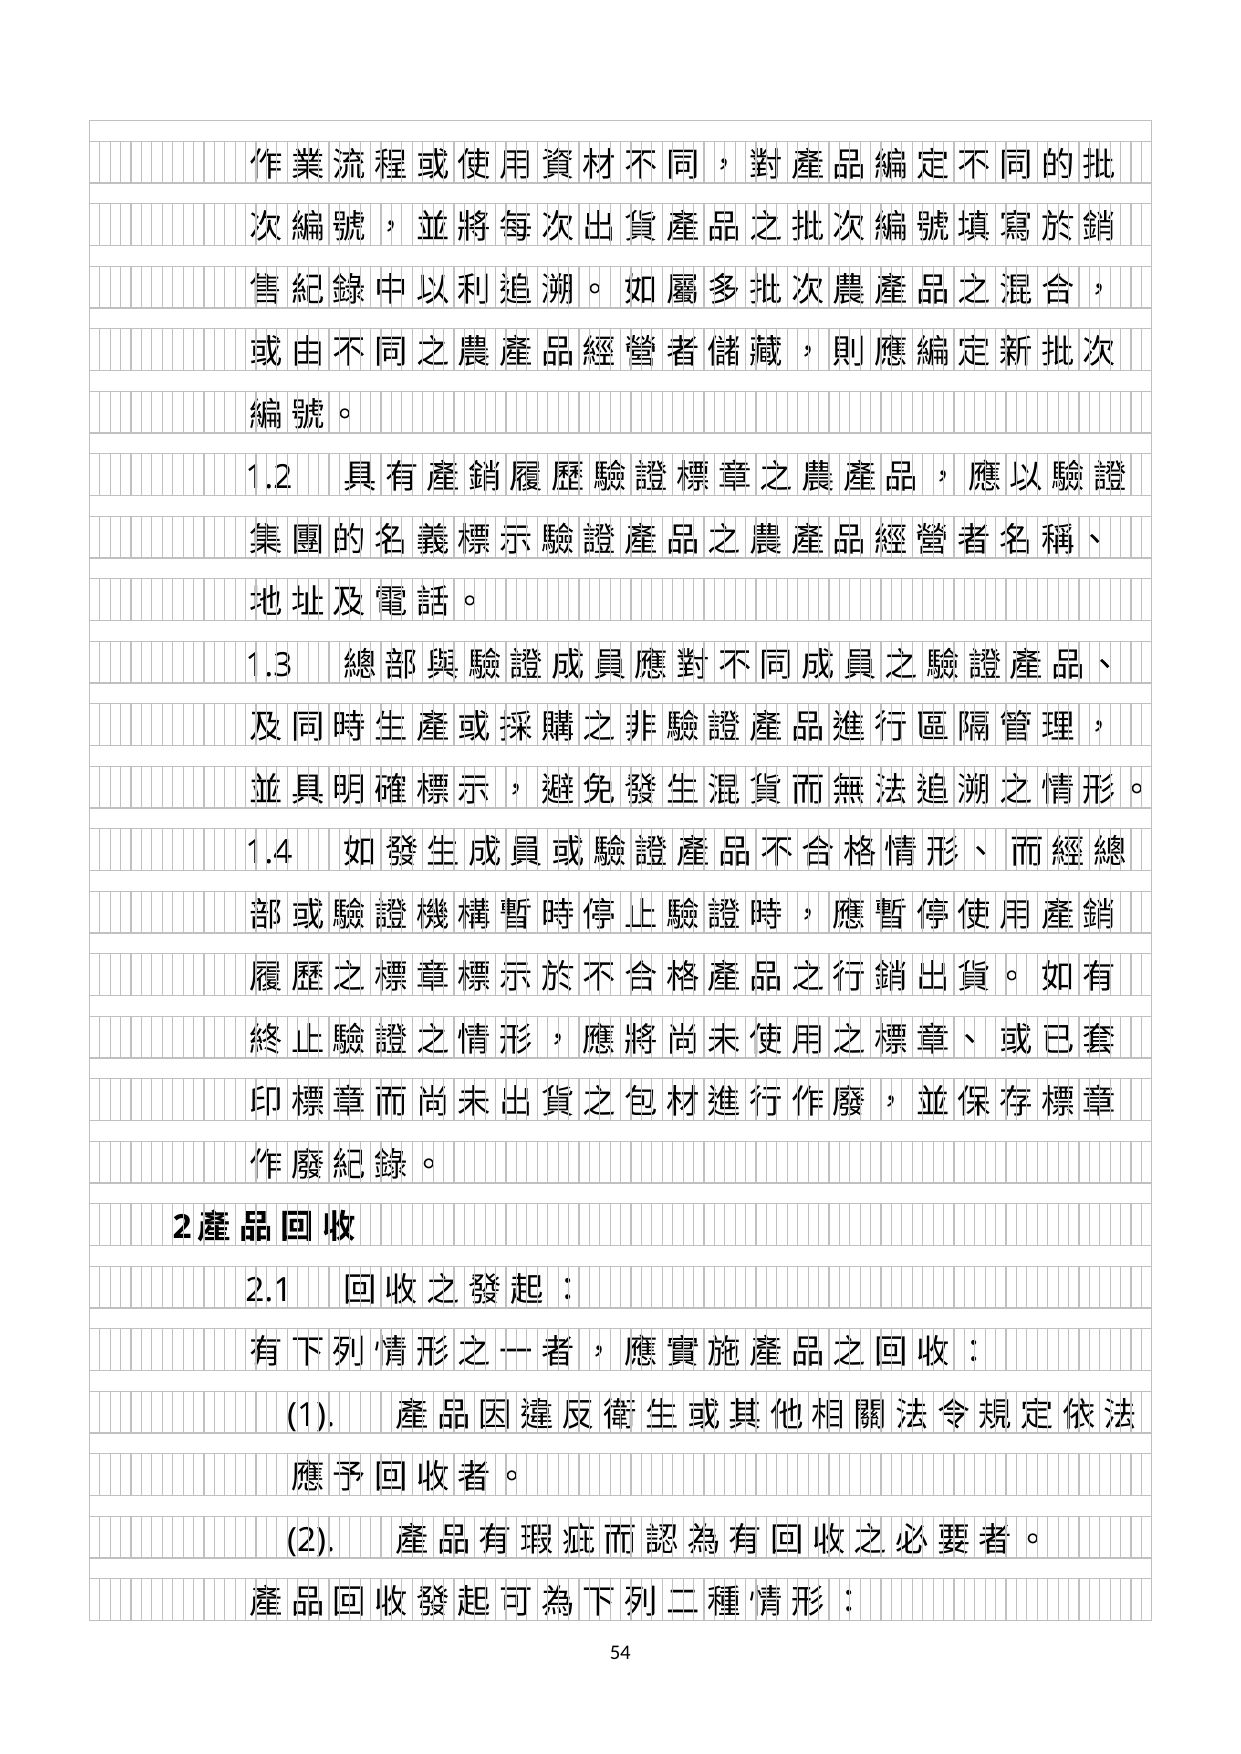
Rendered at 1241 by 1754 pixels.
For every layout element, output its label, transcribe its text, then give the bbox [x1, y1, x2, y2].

text 產品回收發起可為下列二種情形： [1100, 1579, 1110, 1620]
list 產品有瑕疵而認為有回收之必要者。 [684, 1517, 693, 1557]
text 產品回收發起可為下列二種情形： [746, 1579, 755, 1620]
list 產品回收 [580, 1204, 589, 1245]
list 回收之發起： [944, 1267, 953, 1307]
list 產品回收 [350, 1204, 360, 1245]
list 產品回收 [632, 1204, 641, 1245]
text 有下列情形之一者，應實施產品之回收： [1132, 1329, 1141, 1370]
text 有下列情形之一者，應實施產品之回收： [590, 1329, 599, 1370]
list 產品回收 [694, 1204, 703, 1245]
list 產品回收 [715, 1204, 724, 1245]
text 有下列情形之一者，應實施產品之回收： [350, 1329, 360, 1370]
list 產品有瑕疵而認為有回收之必要者。 [298, 1517, 308, 1557]
list 如發生成員或驗證產品不合格情形、而經總部或驗證機構暫時停止驗證時，應暫停使用產銷履歷之標章標示於不合格產品之行銷出貨。如有終止驗證之情形，應將尚未使用之標章、或已套印標章而尚未出貨之包材進行作廢，並保存標章作廢紀錄。 [237, 809, 1151, 828]
text 有下列情形之一者，應實施產品之回收： [788, 1329, 797, 1370]
list 產品有瑕疵而認為有回收之必要者。 [809, 1517, 818, 1557]
text 有下列情形之一者，應實施產品之回收： [1017, 1329, 1026, 1370]
list 產品回收 [1100, 1204, 1110, 1245]
list 回收之發起： [237, 1246, 1151, 1266]
list 產品有瑕疵而認為有回收之必要者。 [382, 1517, 391, 1557]
list 回收之發起： [423, 1267, 433, 1307]
list 回收之發起： [1132, 1267, 1141, 1307]
list 回收之發起： [955, 1267, 964, 1307]
list 產品有瑕疵而認為有回收之必要者。 [892, 1517, 901, 1557]
list 產品有瑕疵而認為有回收之必要者。 [340, 1517, 349, 1557]
list 回收之發起： [913, 1267, 922, 1307]
list 回收之發起： [861, 1267, 870, 1307]
text 產品回收發起可為下列二種情形： [402, 1579, 412, 1620]
list 回收之發起： [600, 1267, 610, 1307]
text 產品回收發起可為下列二種情形： [757, 1579, 766, 1620]
list 產品有瑕疵而認為有回收之必要者。 [840, 1517, 849, 1557]
list 產品有瑕疵而認為有回收之必要者。 [444, 1517, 453, 1557]
list 回收之發起： [507, 1267, 516, 1307]
list 產品有瑕疵而認為有回收之必要者。 [517, 1517, 526, 1557]
list 回收之發起： [590, 1267, 599, 1307]
list 產品回收 [757, 1204, 766, 1245]
list 產品有瑕疵而認為有回收之必要者。 [559, 1517, 568, 1557]
list 產品回收 [746, 1204, 755, 1245]
list 產品回收 [173, 1218, 183, 1234]
list 回收之發起： [1017, 1267, 1026, 1307]
list 回收之發起： [444, 1284, 453, 1300]
text 產品回收發起可為下列二種情形： [1007, 1579, 1016, 1620]
text 產品回收發起可為下列二種情形： [1090, 1579, 1099, 1620]
list 產品回收 [736, 1204, 745, 1245]
list 如發生成員或驗證產品不合格情形、而經總部或驗證機構暫時停止驗證時，應暫停使用產銷履歷之標章標示於不合格產品之行銷出貨。如有終止驗證之情形，應將尚未使用之標章、或已套印標章而尚未出貨之包材進行作廢，並保存標章作廢紀錄。 [237, 996, 1151, 1016]
list 產品有瑕疵而認為有回收之必要者。 [423, 1517, 433, 1557]
list 產品回收 [684, 1204, 693, 1245]
list 產品有瑕疵而認為有回收之必要者。 [309, 1517, 318, 1557]
list 回收之發起： [986, 1267, 995, 1307]
list 產品回收 [1090, 1204, 1099, 1245]
text 產品回收發起可為下列二種情形： [538, 1579, 547, 1620]
list 產品回收 [1111, 1204, 1120, 1245]
list 產品回收 [902, 1204, 912, 1245]
list 產品回收 [465, 1204, 474, 1245]
list 產品有瑕疵而認為有回收之必要者。 [527, 1517, 537, 1557]
text 產品回收發起可為下列二種情形： [736, 1579, 745, 1620]
list 回收之發起： [996, 1267, 1005, 1307]
list 產品回收 [1080, 1204, 1089, 1245]
list 產品有瑕疵而認為有回收之必要者。 [1059, 1517, 1068, 1557]
text 有下列情形之一者，應實施產品之回收： [402, 1329, 412, 1370]
text 有下列情形之一者，應實施產品之回收： [361, 1329, 370, 1370]
list 產品有瑕疵而認為有回收之必要者。 [673, 1517, 683, 1557]
list 回收之發起： [475, 1267, 485, 1290]
list 產品回收 [955, 1204, 964, 1245]
text 有下列情形之一者，應實施產品之回收： [1100, 1329, 1110, 1370]
list 回收之發起： [1121, 1267, 1130, 1307]
list 回收之發起： [746, 1267, 755, 1307]
list 產品有瑕疵而認為有回收之必要者。 [288, 1517, 297, 1557]
text 產品回收發起可為下列二種情形： [871, 1579, 880, 1620]
text 有下列情形之一者，應實施產品之回收： [527, 1329, 537, 1370]
list 產品有瑕疵而認為有回收之必要者。 [590, 1517, 599, 1557]
list 產品因違反衛生或其他相關法令規定依法應予回收者。 [281, 1434, 1151, 1453]
list 回收之發起： [736, 1267, 745, 1307]
list 產品回收 [277, 1204, 287, 1245]
text 有下列情形之一者，應實施產品之回收： [965, 1329, 974, 1370]
list 總部與成員應依生產之品項、區域、期間、作業流程或使用資材不同，對產品編定不同的批次編號，並將每次出貨產品之批次編號填寫於銷售紀錄中以利追溯。如屬多批次農產品之混合，或由不同之農產品經營者儲藏，則應編定新批次編號。 [237, 121, 1151, 141]
list 回收之發起： [1038, 1267, 1047, 1307]
list 總部與驗證成員應對不同成員之驗證產品、及同時生產或採購之非驗證產品進行區隔管理，並具明確標示，避免發生混貨而無法追溯之情形。 [237, 746, 1151, 766]
text 產品回收發起可為下列二種情形： [965, 1579, 974, 1620]
list 產品回收 [777, 1204, 787, 1245]
list 產品有瑕疵而認為有回收之必要者。 [767, 1517, 776, 1557]
list 產品回收 [548, 1204, 558, 1245]
text 產品回收發起可為下列二種情形： [975, 1579, 985, 1620]
list 產品回收 [600, 1204, 610, 1245]
list 回收之發起： [871, 1267, 880, 1307]
text 有下列情形之一者，應實施產品之回收： [819, 1329, 828, 1370]
list 產品回收 [246, 1223, 255, 1245]
text 有下列情形之一者，應實施產品之回收： [996, 1329, 1005, 1370]
list 回收之發起： [715, 1267, 724, 1307]
list 回收之發起： [319, 1267, 328, 1307]
list 產品回收 [934, 1204, 943, 1245]
list 回收之發起： [455, 1267, 464, 1307]
text 有下列情形之一者，應實施產品之回收： [746, 1329, 755, 1370]
text 有下列情形之一者，應實施產品之回收： [975, 1329, 985, 1370]
text 產品回收發起可為下列二種情形： [850, 1579, 860, 1620]
text 產品回收發起可為下列二種情形： [642, 1579, 651, 1620]
text 產品回收發起可為下列二種情形： [413, 1579, 422, 1620]
list 產品回收 [298, 1215, 307, 1235]
text 產品回收發起可為下列二種情形： [923, 1579, 933, 1620]
list 產品有瑕疵而認為有回收之必要者。 [1038, 1517, 1047, 1557]
list 產品回收 [371, 1204, 380, 1245]
text 產品回收發起可為下列二種情形： [996, 1579, 1005, 1620]
text 有下列情形之一者，應實施產品之回收： [694, 1329, 703, 1370]
list 產品有瑕疵而認為有回收之必要者。 [1069, 1517, 1078, 1557]
list 產品回收 [392, 1204, 401, 1245]
list 產品回收 [444, 1204, 453, 1245]
text 產品回收發起可為下列二種情形： [1121, 1579, 1130, 1620]
list 產品回收 [1027, 1204, 1037, 1245]
text 有下列情形之一者，應實施產品之回收： [913, 1329, 922, 1370]
text 有下列情形之一者，應實施產品之回收： [1121, 1329, 1130, 1370]
list 產品回收 [642, 1204, 651, 1245]
text 產品回收發起可為下列二種情形： [361, 1579, 370, 1620]
list 產品回收 [413, 1204, 422, 1245]
list 回收之發起： [496, 1267, 505, 1307]
list 產品回收 [861, 1204, 870, 1245]
list 產品有瑕疵而認為有回收之必要者。 [548, 1517, 558, 1557]
text 有下列情形之一者，應實施產品之回收： [652, 1329, 662, 1370]
list 產品回收 [267, 1204, 276, 1245]
text 有下列情形之一者，應實施產品之回收： [611, 1329, 620, 1370]
list 產品回收 [923, 1204, 933, 1245]
list 產品回收 [913, 1204, 922, 1245]
list 產品有瑕疵而認為有回收之必要者。 [652, 1517, 662, 1557]
list 產品回收 [330, 1204, 339, 1229]
text 有下列情形之一者，應實施產品之回收： [621, 1329, 630, 1370]
text 產品回收發起可為下列二種情形： [621, 1579, 630, 1620]
text 有下列情形之一者，應實施產品之回收： [986, 1329, 995, 1370]
list 產品有瑕疵而認為有回收之必要者。 [319, 1517, 328, 1557]
text 有下列情形之一者，應實施產品之回收： [955, 1329, 964, 1370]
list 產品有瑕疵而認為有回收之必要者。 [965, 1517, 974, 1557]
list 回收之發起： [767, 1267, 776, 1307]
text 有下列情形之一者，應實施產品之回收： [705, 1329, 714, 1370]
list 如發生成員或驗證產品不合格情形、而經總部或驗證機構暫時停止驗證時，應暫停使用產銷履歷之標章標示於不合格產品之行銷出貨。如有終止驗證之情形，應將尚未使用之標章、或已套印標章而尚未出貨之包材進行作廢，並保存標章作廢紀錄。 [237, 1121, 1151, 1141]
text 產品回收發起可為下列二種情形： [237, 1579, 245, 1620]
list 回收之發起： [902, 1267, 912, 1307]
list 產品回收 [455, 1204, 464, 1245]
list 產品回收 [621, 1204, 630, 1245]
list 產品有瑕疵而認為有回收之必要者。 [1132, 1517, 1141, 1557]
list 產品回收 [423, 1204, 433, 1245]
text 有下列情形之一者，應實施產品之回收： [371, 1329, 380, 1370]
list 回收之發起： [830, 1267, 839, 1307]
text 產品回收發起可為下列二種情形： [902, 1579, 912, 1620]
list 產品有瑕疵而認為有回收之必要者。 [1111, 1517, 1120, 1557]
list 產品有瑕疵而認為有回收之必要者。 [330, 1517, 339, 1557]
text 有下列情形之一者，應實施產品之回收： [538, 1329, 547, 1370]
text 產品回收發起可為下列二種情形： [861, 1579, 870, 1620]
list 回收之發起： [652, 1267, 662, 1307]
list 具有產銷履歷驗證標章之農產品，應以驗證集團的名義標示驗證產品之農產品經營者名稱、地址及電話。 [237, 496, 1151, 516]
list 產品有瑕疵而認為有回收之必要者。 [350, 1517, 360, 1557]
text 產品回收發起可為下列二種情形： [652, 1579, 662, 1620]
list 產品回收 [1059, 1204, 1068, 1245]
list 回收之發起： [548, 1267, 558, 1307]
text 有下列情形之一者，應實施產品之回收： [777, 1329, 787, 1370]
list 回收之發起： [725, 1267, 735, 1307]
list 產品回收 [986, 1204, 995, 1245]
list 回收之發起： [288, 1267, 297, 1307]
list 產品回收 [673, 1204, 683, 1245]
text 產品回收發起可為下列二種情形： [1080, 1579, 1089, 1620]
text 產品回收發起可為下列二種情形： [444, 1579, 453, 1620]
list 產品回收 [517, 1204, 526, 1245]
text 有下列情形之一者，應實施產品之回收： [1048, 1329, 1058, 1370]
text 有下列情形之一者，應實施產品之回收： [580, 1329, 589, 1370]
text 有下列情形之一者，應實施產品之回收： [288, 1329, 297, 1370]
list 產品有瑕疵而認為有回收之必要者。 [600, 1517, 610, 1557]
list 回收之發起： [382, 1267, 391, 1307]
list 產品回收 [1007, 1204, 1016, 1245]
list 產品有瑕疵而認為有回收之必要者。 [850, 1517, 860, 1557]
list 回收之發起： [246, 1267, 255, 1307]
list 產品回收 [236, 1204, 245, 1245]
text 有下列情形之一者，應實施產品之回收： [798, 1329, 808, 1370]
list 回收之發起： [663, 1267, 672, 1307]
text 有下列情形之一者，應實施產品之回收： [496, 1329, 505, 1370]
text 有下列情形之一者，應實施產品之回收： [1027, 1329, 1037, 1370]
list 產品有瑕疵而認為有回收之必要者。 [1090, 1517, 1099, 1557]
text 有下列情形之一者，應實施產品之回收： [663, 1329, 672, 1370]
text 有下列情形之一者，應實施產品之回收： [1090, 1329, 1099, 1370]
list 回收之發起： [465, 1267, 474, 1307]
list 回收之發起： [257, 1267, 266, 1307]
list 產品回收 [184, 1204, 193, 1245]
text 產品回收發起可為下列二種情形： [455, 1579, 464, 1620]
list 產品回收 [611, 1204, 620, 1245]
list 回收之發起： [850, 1267, 860, 1307]
text 產品回收發起可為下列二種情形： [777, 1579, 787, 1620]
list 產品回收 [1132, 1204, 1141, 1245]
list 產品有瑕疵而認為有回收之必要者。 [1121, 1517, 1130, 1557]
text 產品回收發起可為下列二種情形： [788, 1579, 797, 1620]
list 回收之發起： [882, 1267, 891, 1307]
text 產品回收發起可為下列二種情形： [986, 1579, 995, 1620]
list 產品回收 [225, 1204, 235, 1245]
list 如發生成員或驗證產品不合格情形、而經總部或驗證機構暫時停止驗證時，應暫停使用產銷履歷之標章標示於不合格產品之行銷出貨。如有終止驗證之情形，應將尚未使用之標章、或已套印標章而尚未出貨之包材進行作廢，並保存標章作廢紀錄。 [237, 934, 1151, 953]
list 產品回收 [975, 1204, 985, 1245]
list 產品有瑕疵而認為有回收之必要者。 [1027, 1517, 1037, 1557]
list 回收之發起： [1100, 1267, 1110, 1307]
list 產品回收 [173, 1204, 183, 1217]
list 回收之發起： [277, 1267, 287, 1307]
text 有下列情形之一者，應實施產品之回收： [715, 1329, 724, 1370]
list 產品因違反衛生或其他相關法令規定依法應予回收者。 [281, 1371, 1151, 1391]
list 回收之發起： [840, 1267, 849, 1307]
text 產品回收發起可為下列二種情形： [1132, 1579, 1141, 1620]
list 產品有瑕疵而認為有回收之必要者。 [538, 1517, 547, 1557]
list 總部與成員應依生產之品項、區域、期間、作業流程或使用資材不同，對產品編定不同的批次編號，並將每次出貨產品之批次編號填寫於銷售紀錄中以利追溯。如屬多批次農產品之混合，或由不同之農產品經營者儲藏，則應編定新批次編號。 [237, 309, 1151, 328]
list 產品回收 [330, 1224, 339, 1245]
list 產品回收 [892, 1204, 901, 1245]
list 產品有瑕疵而認為有回收之必要者。 [819, 1517, 828, 1557]
list 產品回收 [830, 1204, 839, 1245]
text 有下列情形之一者，應實施產品之回收： [1142, 1329, 1151, 1370]
text 產品回收發起可為下列二種情形： [1048, 1579, 1058, 1620]
list 回收之發起： [694, 1267, 703, 1307]
list 產品回收 [361, 1204, 370, 1245]
list 回收之發起： [569, 1267, 578, 1307]
list 回收之發起： [1069, 1267, 1078, 1307]
list 產品回收 [1017, 1204, 1026, 1245]
text 有下列情形之一者，應實施產品之回收： [382, 1329, 391, 1370]
text 產品回收發起可為下列二種情形： [237, 1559, 1151, 1578]
list 總部與驗證成員應對不同成員之驗證產品、及同時生產或採購之非驗證產品進行區隔管理，並具明確標示，避免發生混貨而無法追溯之情形。 [237, 684, 1151, 703]
list 產品回收 [882, 1204, 891, 1245]
list 總部與成員應依生產之品項、區域、期間、作業流程或使用資材不同，對產品編定不同的批次編號，並將每次出貨產品之批次編號填寫於銷售紀錄中以利追溯。如屬多批次農產品之混合，或由不同之農產品經營者儲藏，則應編定新批次編號。 [237, 184, 1151, 203]
list 產品回收 [434, 1204, 443, 1245]
text 產品回收發起可為下列二種情形： [955, 1579, 964, 1620]
list 回收之發起： [527, 1267, 537, 1300]
list 回收之發起： [434, 1282, 443, 1296]
list 回收之發起： [965, 1267, 974, 1307]
list 回收之發起： [632, 1267, 641, 1307]
list 回收之發起： [1059, 1267, 1068, 1307]
text 有下列情形之一者，應實施產品之回收： [237, 1309, 1151, 1328]
list 產品有瑕疵而認為有回收之必要者。 [757, 1517, 766, 1557]
list 產品有瑕疵而認為有回收之必要者。 [975, 1517, 985, 1557]
list 回收之發起： [684, 1267, 693, 1307]
list 回收之發起： [298, 1267, 308, 1307]
list 回收之發起： [413, 1267, 422, 1307]
list 產品有瑕疵而認為有回收之必要者。 [371, 1517, 380, 1557]
list 回收之發起： [309, 1267, 318, 1307]
list 產品有瑕疵而認為有回收之必要者。 [281, 1496, 1151, 1516]
list 產品回收 [382, 1204, 391, 1245]
list 產品回收 [402, 1204, 412, 1245]
list 產品回收 [309, 1204, 318, 1245]
list 產品回收 [798, 1204, 808, 1245]
list 回收之發起： [819, 1267, 828, 1307]
list 回收之發起： [475, 1291, 485, 1307]
list 回收之發起： [642, 1267, 651, 1307]
list 回收之發起： [538, 1267, 547, 1307]
list 產品有瑕疵而認為有回收之必要者。 [1017, 1517, 1026, 1557]
list 產品有瑕疵而認為有回收之必要者。 [1007, 1517, 1016, 1557]
text 有下列情形之一者，應實施產品之回收： [1080, 1329, 1089, 1370]
text 有下列情形之一者，應實施產品之回收： [1059, 1329, 1068, 1370]
list 回收之發起： [1007, 1267, 1016, 1307]
text 有下列情形之一者，應實施產品之回收： [902, 1329, 912, 1370]
list 回收之發起： [267, 1267, 276, 1307]
list 產品回收 [663, 1204, 672, 1245]
list 產品有瑕疵而認為有回收之必要者。 [798, 1517, 808, 1557]
list 回收之發起： [611, 1267, 620, 1307]
list 回收之發起： [237, 1267, 245, 1307]
text 有下列情形之一者，應實施產品之回收： [413, 1329, 422, 1370]
list 回收之發起： [392, 1267, 401, 1307]
text 有下列情形之一者，應實施產品之回收： [455, 1329, 464, 1370]
text 有下列情形之一者，應實施產品之回收： [486, 1329, 495, 1370]
list 產品有瑕疵而認為有回收之必要者。 [475, 1517, 485, 1557]
list 回收之發起： [621, 1267, 630, 1307]
text 有下列情形之一者，應實施產品之回收： [246, 1329, 255, 1370]
list 產品有瑕疵而認為有回收之必要者。 [715, 1517, 724, 1557]
list 產品回收 [475, 1204, 485, 1245]
list 產品有瑕疵而認為有回收之必要者。 [1142, 1517, 1151, 1557]
list 回收之發起： [757, 1267, 766, 1307]
text 有下列情形之一者，應實施產品之回收： [830, 1329, 839, 1370]
list 回收之發起： [340, 1267, 349, 1307]
text 有下列情形之一者，應實施產品之回收： [277, 1329, 287, 1370]
text 產品回收發起可為下列二種情形： [830, 1579, 839, 1620]
list 產品有瑕疵而認為有回收之必要者。 [882, 1517, 891, 1557]
text 產品回收發起可為下列二種情形： [486, 1579, 495, 1620]
list 回收之發起： [892, 1267, 901, 1307]
list 產品有瑕疵而認為有回收之必要者。 [361, 1517, 370, 1557]
list 產品回收 [850, 1204, 860, 1245]
text 產品回收發起可為下列二種情形： [892, 1579, 901, 1620]
text 產品回收發起可為下列二種情形： [246, 1579, 255, 1620]
list 產品回收 [590, 1204, 599, 1245]
list 回收之發起： [798, 1267, 808, 1307]
list 總部與驗證成員應對不同成員之驗證產品、及同時生產或採購之非驗證產品進行區隔管理，並具明確標示，避免發生混貨而無法追溯之情形。 [237, 621, 1151, 641]
text 產品回收發起可為下列二種情形： [1069, 1579, 1078, 1620]
text 產品回收發起可為下列二種情形： [1111, 1579, 1120, 1620]
list 產品回收 [996, 1204, 1005, 1245]
text 產品回收發起可為下列二種情形： [819, 1579, 828, 1620]
list 回收之發起： [673, 1267, 683, 1307]
list 產品回收 [496, 1204, 505, 1245]
text 產品回收發起可為下列二種情形： [330, 1579, 339, 1620]
text 產品回收發起可為下列二種情形： [1017, 1579, 1026, 1620]
list 產品回收 [788, 1204, 797, 1245]
text 產品回收發起可為下列二種情形： [1142, 1579, 1151, 1620]
text 產品回收發起可為下列二種情形： [371, 1579, 380, 1620]
list 產品有瑕疵而認為有回收之必要者。 [923, 1517, 933, 1557]
list 產品回收 [559, 1204, 568, 1245]
list 回收之發起： [809, 1267, 818, 1307]
list 如發生成員或驗證產品不合格情形、而經總部或驗證機構暫時停止驗證時，應暫停使用產銷履歷之標章標示於不合格產品之行銷出貨。如有終止驗證之情形，應將尚未使用之標章、或已套印標章而尚未出貨之包材進行作廢，並保存標章作廢紀錄。 [237, 871, 1151, 891]
list 回收之發起： [1027, 1267, 1037, 1307]
text 產品回收發起可為下列二種情形： [1059, 1579, 1068, 1620]
list 產品回收 [288, 1215, 297, 1235]
list 回收之發起： [350, 1277, 360, 1299]
text 產品回收發起可為下列二種情形： [611, 1579, 620, 1620]
list 產品有瑕疵而認為有回收之必要者。 [465, 1517, 474, 1557]
list 產品回收 [319, 1204, 328, 1245]
text 產品回收發起可為下列二種情形： [663, 1579, 672, 1620]
list 產品有瑕疵而認為有回收之必要者。 [725, 1517, 735, 1557]
text 有下列情形之一者，應實施產品之回收： [736, 1329, 745, 1370]
text 產品回收發起可為下列二種情形： [944, 1579, 953, 1620]
text 有下列情形之一者，應實施產品之回收： [923, 1329, 933, 1370]
list 產品回收 [965, 1204, 974, 1245]
list 產品有瑕疵而認為有回收之必要者。 [934, 1517, 943, 1557]
list 總部與成員應依生產之品項、區域、期間、作業流程或使用資材不同，對產品編定不同的批次編號，並將每次出貨產品之批次編號填寫於銷售紀錄中以利追溯。如屬多批次農產品之混合，或由不同之農產品經營者儲藏，則應編定新批次編號。 [237, 371, 1151, 391]
list 回收之發起： [923, 1267, 933, 1307]
list 產品有瑕疵而認為有回收之必要者。 [392, 1517, 401, 1557]
list 回收之發起： [371, 1267, 380, 1307]
list 產品回收 [538, 1204, 547, 1245]
list 產品回收 [340, 1204, 349, 1216]
list 產品有瑕疵而認為有回收之必要者。 [632, 1517, 641, 1557]
list 產品回收 [1069, 1204, 1078, 1245]
text 有下列情形之一者，應實施產品之回收： [861, 1329, 870, 1370]
list 產品回收 [569, 1204, 578, 1245]
text 有下列情形之一者，應實施產品之回收： [1069, 1329, 1078, 1370]
list 回收之發起： [1090, 1267, 1099, 1307]
list 回收之發起： [1048, 1267, 1058, 1307]
text 產品回收發起可為下列二種情形： [913, 1579, 922, 1620]
list 回收之發起： [1080, 1267, 1089, 1307]
text 產品回收發起可為下列二種情形： [809, 1579, 818, 1613]
list 產品回收 [944, 1204, 953, 1245]
list 回收之發起： [705, 1267, 714, 1307]
list 產品回收 [527, 1204, 537, 1245]
list 回收之發起： [975, 1267, 985, 1307]
text 有下列情形之一者，應實施產品之回收： [330, 1329, 339, 1370]
text 產品回收發起可為下列二種情形： [298, 1579, 308, 1620]
list 產品回收 [1038, 1204, 1047, 1245]
text 有下列情形之一者，應實施產品之回收： [944, 1329, 953, 1370]
text 有下列情形之一者，應實施產品之回收： [444, 1329, 453, 1370]
text 有下列情形之一者，應實施產品之回收： [319, 1329, 328, 1370]
list 回收之發起： [1142, 1267, 1151, 1307]
list 產品回收 [340, 1236, 349, 1245]
list 產品回收 [840, 1204, 849, 1245]
list 產品回收 [871, 1204, 880, 1245]
text 產品回收發起可為下列二種情形： [1027, 1579, 1037, 1620]
text 產品回收發起可為下列二種情形： [580, 1579, 589, 1620]
list 產品回收 [767, 1204, 776, 1245]
list 回收之發起： [361, 1277, 370, 1299]
list 產品回收 [1048, 1204, 1058, 1245]
list 回收之發起： [402, 1267, 412, 1279]
text 產品回收發起可為下列二種情形： [288, 1579, 297, 1620]
list 回收之發起： [788, 1267, 797, 1307]
list 產品有瑕疵而認為有回收之必要者。 [1100, 1517, 1110, 1557]
list 產品回收 [809, 1204, 818, 1245]
list 具有產銷履歷驗證標章之農產品，應以驗證集團的名義標示驗證產品之農產品經營者名稱、地址及電話。 [237, 434, 1151, 453]
text 有下列情形之一者，應實施產品之回收： [1007, 1329, 1016, 1370]
list 回收之發起： [559, 1267, 568, 1307]
list 產品有瑕疵而認為有回收之必要者。 [434, 1517, 443, 1557]
list 產品有瑕疵而認為有回收之必要者。 [1048, 1517, 1058, 1557]
list 回收之發起： [580, 1267, 589, 1307]
text 有下列情形之一者，應實施產品之回收： [1111, 1329, 1120, 1370]
list 回收之發起： [934, 1267, 943, 1307]
text 產品回收發起可為下列二種情形： [382, 1579, 391, 1620]
list 回收之發起： [330, 1267, 339, 1307]
list 產品有瑕疵而認為有回收之必要者。 [642, 1517, 651, 1557]
list 如發生成員或驗證產品不合格情形、而經總部或驗證機構暫時停止驗證時，應暫停使用產銷履歷之標章標示於不合格產品之行銷出貨。如有終止驗證之情形，應將尚未使用之標章、或已套印標章而尚未出貨之包材進行作廢，並保存標章作廢紀錄。 [237, 1059, 1151, 1078]
list 回收之發起： [777, 1267, 787, 1307]
list 總部與成員應依生產之品項、區域、期間、作業流程或使用資材不同，對產品編定不同的批次編號，並將每次出貨產品之批次編號填寫於銷售紀錄中以利追溯。如屬多批次農產品之混合，或由不同之農產品經營者儲藏，則應編定新批次編號。 [237, 246, 1151, 266]
text 產品回收發起可為下列二種情形： [1038, 1579, 1047, 1620]
list 產品回收 [1142, 1204, 1151, 1245]
text 產品回收發起可為下列二種情形： [840, 1579, 849, 1620]
text 產品回收發起可為下列二種情形： [705, 1579, 714, 1620]
list 產品有瑕疵而認為有回收之必要者。 [507, 1517, 516, 1557]
text 產品回收發起可為下列二種情形： [694, 1579, 703, 1620]
text 有下列情形之一者，應實施產品之回收： [1038, 1329, 1047, 1370]
text 產品回收發起可為下列二種情形： [527, 1579, 537, 1620]
list 產品回收 [507, 1204, 516, 1245]
list 回收之發起： [1111, 1267, 1120, 1307]
list 產品回收 [725, 1204, 735, 1245]
text 產品回收發起可為下列二種情形： [569, 1579, 578, 1620]
list 產品回收 [163, 1184, 1151, 1203]
text 產品回收發起可為下列二種情形： [934, 1579, 943, 1620]
text 產品回收發起可為下列二種情形： [496, 1579, 505, 1620]
list 具有產銷履歷驗證標章之農產品，應以驗證集團的名義標示驗證產品之農產品經營者名稱、地址及電話。 [237, 559, 1151, 578]
list 產品回收 [1121, 1204, 1130, 1245]
text 有下列情形之一者，應實施產品之回收： [871, 1329, 880, 1370]
list 產品回收 [163, 1204, 172, 1245]
list 產品回收 [652, 1204, 662, 1245]
list 產品回收 [705, 1204, 714, 1245]
text 有下列情形之一者，應實施產品之回收： [600, 1329, 610, 1370]
list 產品回收 [486, 1204, 495, 1245]
text 產品回收發起可為下列二種情形： [319, 1579, 328, 1620]
list 產品回收 [194, 1204, 203, 1245]
text 有下列情形之一者，應實施產品之回收： [569, 1329, 578, 1370]
text 產品回收發起可為下列二種情形： [882, 1579, 891, 1620]
text 產品回收發起可為下列二種情形： [277, 1579, 287, 1620]
list 產品有瑕疵而認為有回收之必要者。 [1080, 1517, 1089, 1557]
list 產品回收 [819, 1204, 828, 1245]
